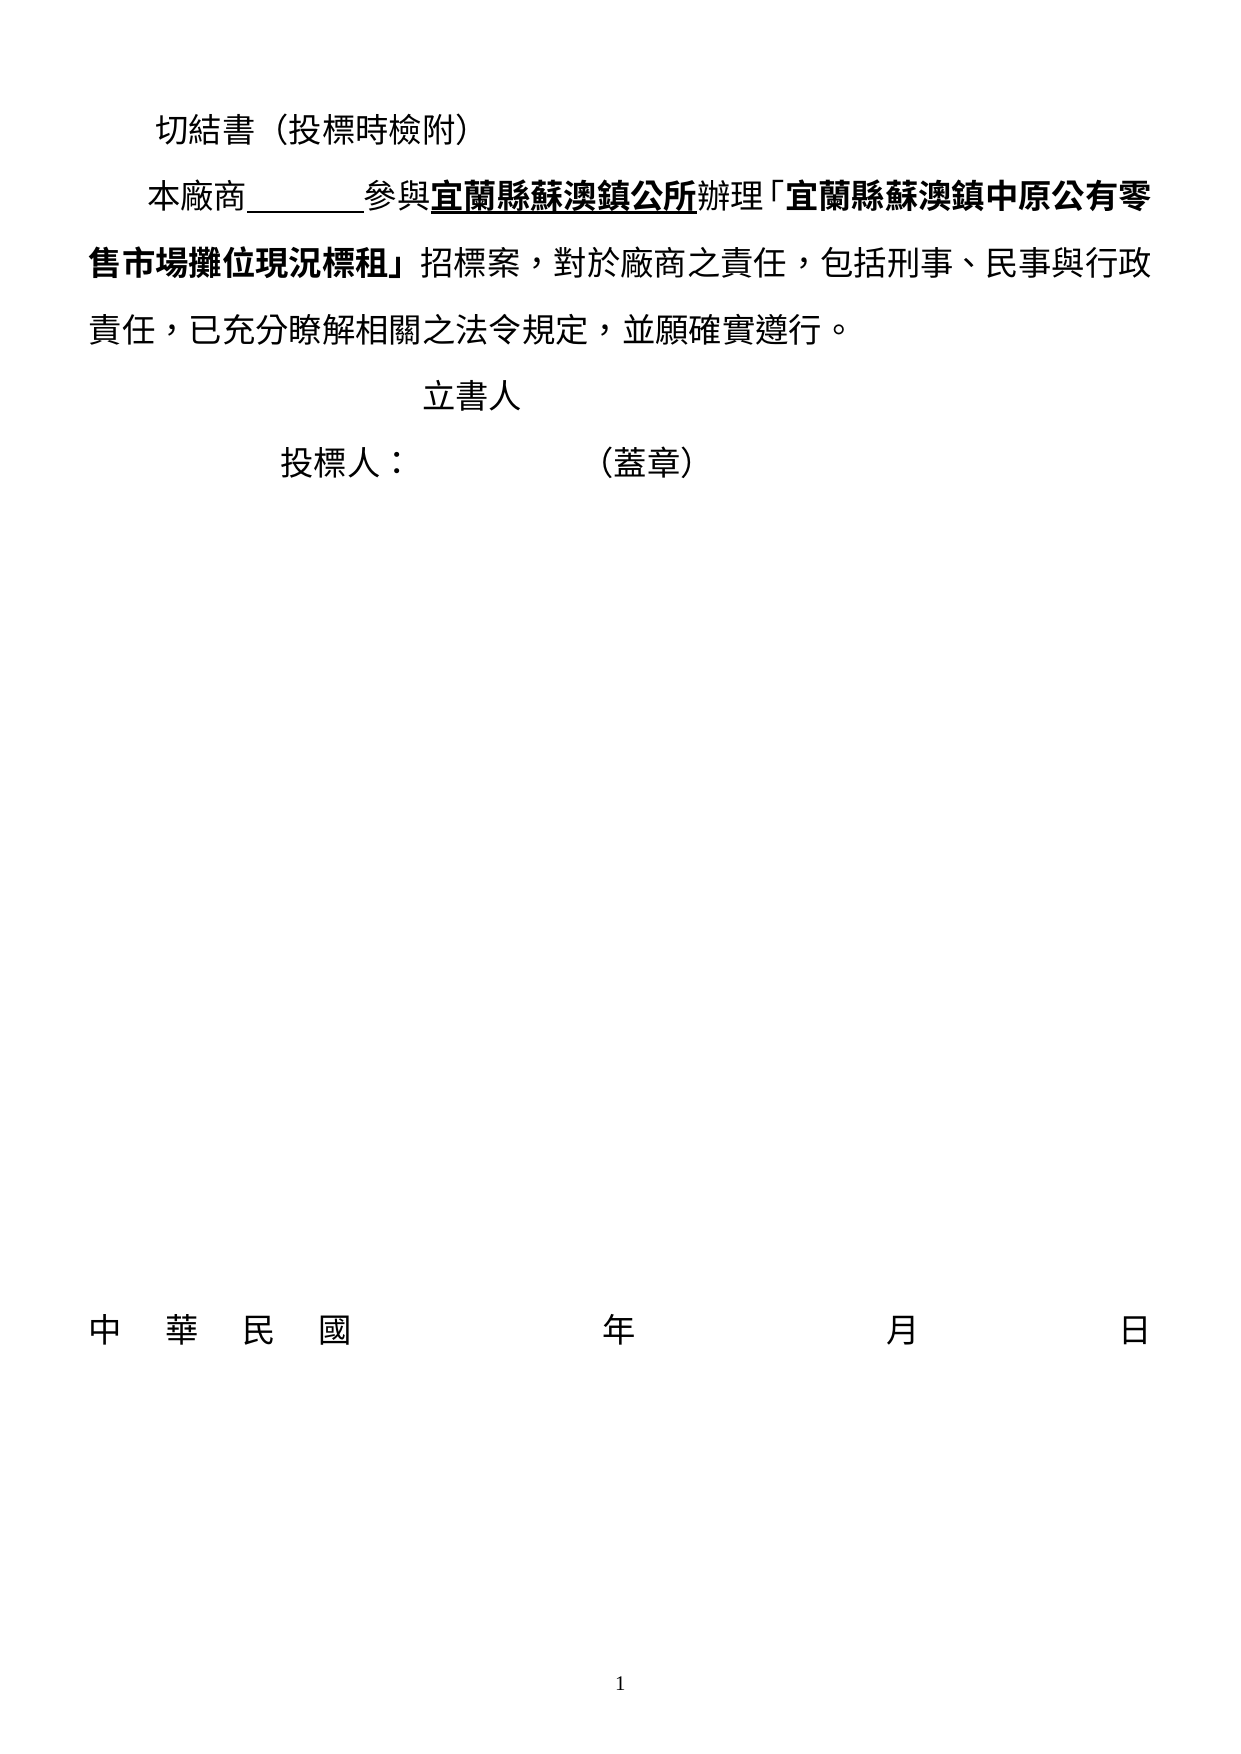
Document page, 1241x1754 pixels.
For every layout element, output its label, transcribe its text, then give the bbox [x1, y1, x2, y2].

text 投標人： （蓋章） [89, 422, 1152, 489]
text 切結書（投標時檢附） [89, 89, 1152, 155]
text 本廠商 參與宜蘭縣蘇澳鎮公所辦理「宜蘭縣蘇澳鎮中原公有零售市場攤位現況標租」招標案，對於廠商之責任，包括刑事、民事與行政責任，已充分瞭解相關之法令規定，並願確實遵行。 [89, 155, 1152, 355]
text 立書人 [189, 355, 1152, 422]
text 中華民國 年 月 日 [89, 1289, 1152, 1355]
